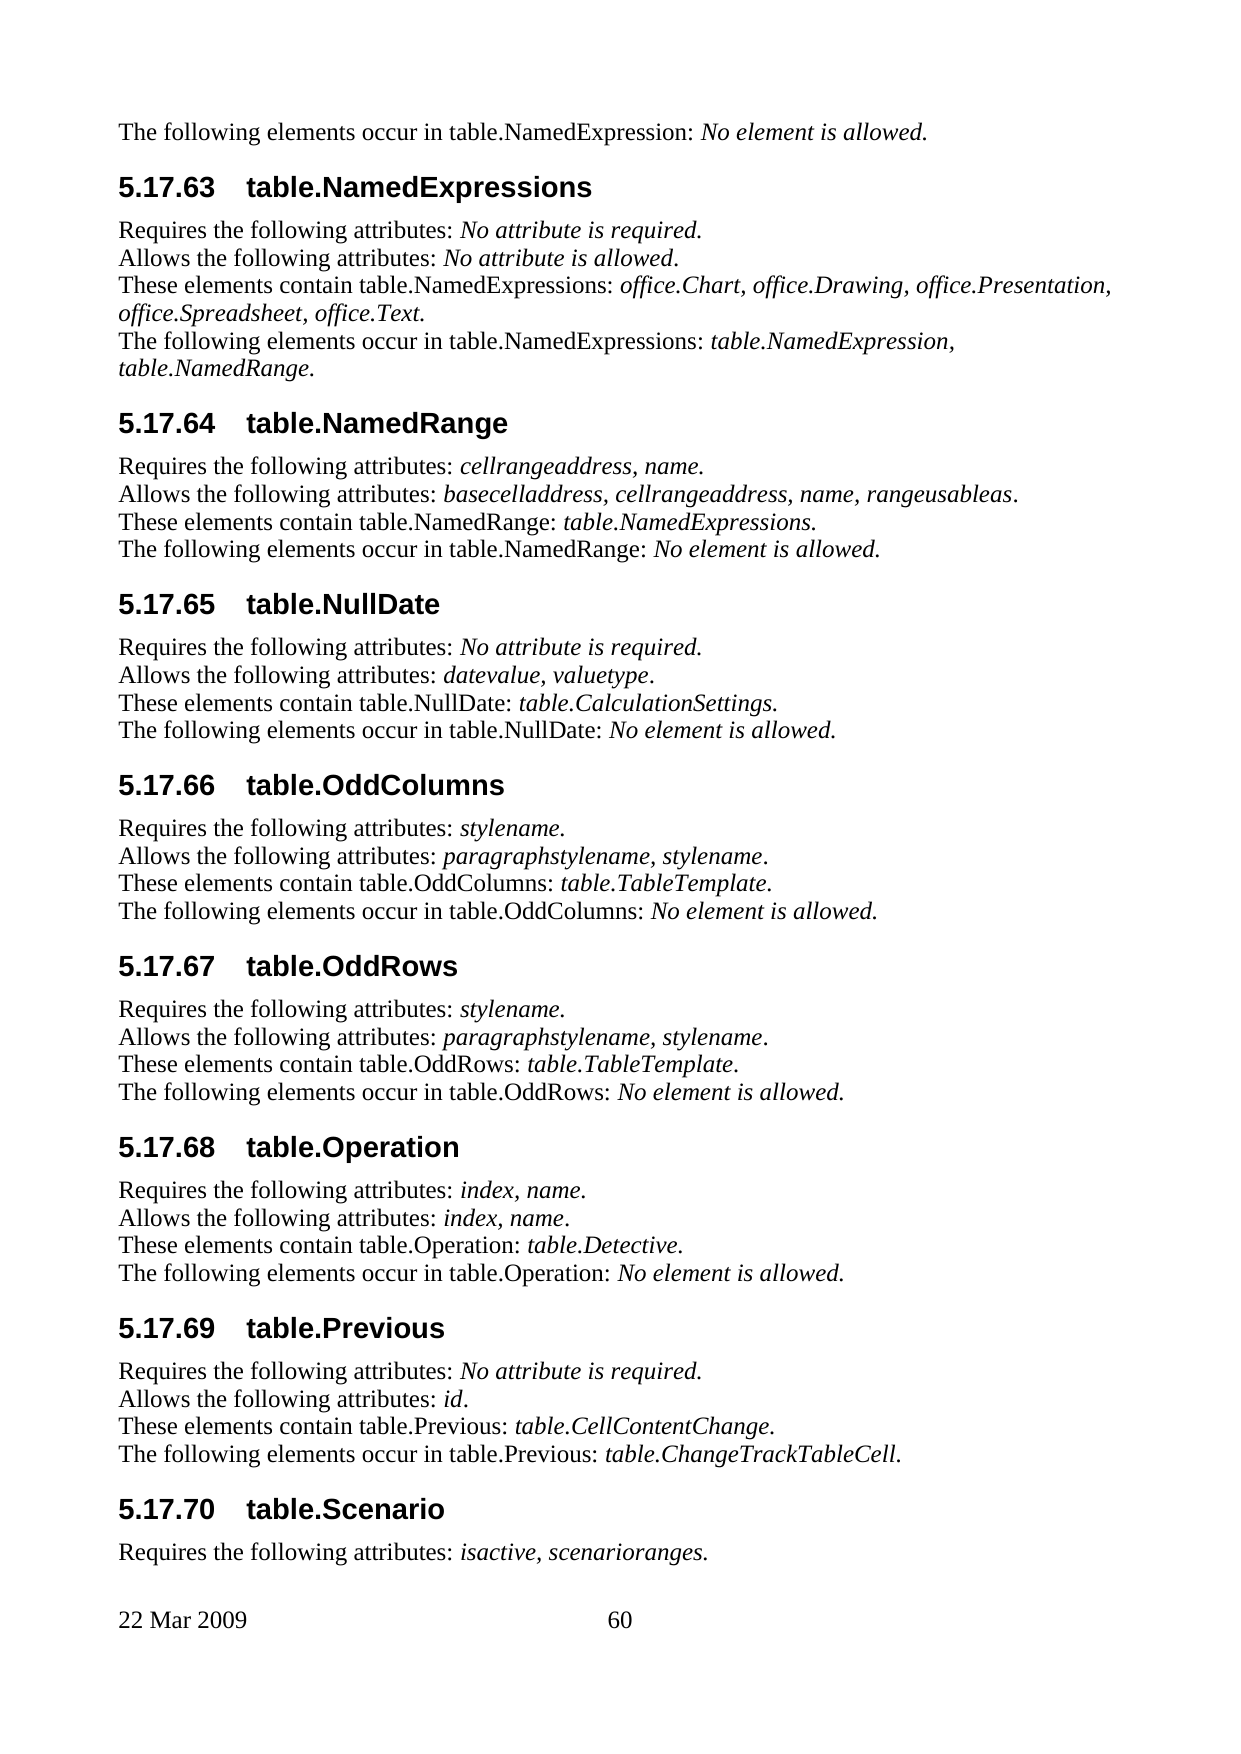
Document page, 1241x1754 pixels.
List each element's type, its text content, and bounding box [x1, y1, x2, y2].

text Allows the following attributes: No attribute is allowed. [118, 244, 1122, 271]
text These elements contain table.Operation: table.Detective. [118, 1231, 1122, 1259]
subtitle table.Operation [118, 1131, 1122, 1163]
subtitle table.NamedExpressions [118, 171, 1122, 203]
text Requires the following attributes: No attribute is required. [118, 633, 1122, 661]
text Allows the following attributes: id. [118, 1385, 1122, 1412]
text The following elements occur in table.OddRows: No element is allowed. [118, 1078, 1122, 1106]
text Allows the following attributes: basecelladdress, cellrangeaddress, name, rangeusableas. [118, 480, 1122, 508]
subtitle table.OddRows [118, 950, 1122, 983]
text The following elements occur in table.NamedExpressions: table.NamedExpression, table.NamedRange. [118, 327, 1122, 382]
text Allows the following attributes: datevalue, valuetype. [118, 661, 1122, 689]
text Requires the following attributes: No attribute is required. [118, 1357, 1122, 1385]
text These elements contain table.NamedExpressions: office.Chart, office.Drawing, office.Presentation, office.Spreadsheet, office.Text. [118, 271, 1122, 327]
text Requires the following attributes: No attribute is required. [118, 216, 1122, 244]
text Requires the following attributes: cellrangeaddress, name. [118, 452, 1122, 480]
text Allows the following attributes: paragraphstylename, stylename. [118, 842, 1122, 869]
subtitle table.OddColumns [118, 769, 1122, 802]
text Allows the following attributes: paragraphstylename, stylename. [118, 1023, 1122, 1051]
text Allows the following attributes: index, name. [118, 1204, 1122, 1231]
text Requires the following attributes: index, name. [118, 1176, 1122, 1204]
text The following elements occur in table.Previous: table.ChangeTrackTableCell. [118, 1440, 1122, 1468]
text These elements contain table.OddColumns: table.TableTemplate. [118, 869, 1122, 897]
text These elements contain table.NullDate: table.CalculationSettings. [118, 689, 1122, 716]
text The following elements occur in table.Operation: No element is allowed. [118, 1259, 1122, 1287]
text The following elements occur in table.OddColumns: No element is allowed. [118, 897, 1122, 925]
subtitle table.Scenario [118, 1493, 1122, 1525]
text Requires the following attributes: isactive, scenarioranges. [118, 1538, 1122, 1566]
text These elements contain table.Previous: table.CellContentChange. [118, 1412, 1122, 1440]
text The following elements occur in table.NamedExpression: No element is allowed. [118, 118, 1122, 146]
text Requires the following attributes: stylename. [118, 814, 1122, 842]
text The following elements occur in table.NullDate: No element is allowed. [118, 716, 1122, 744]
subtitle table.Previous [118, 1312, 1122, 1344]
subtitle table.NullDate [118, 588, 1122, 621]
text These elements contain table.OddRows: table.TableTemplate. [118, 1051, 1122, 1078]
text The following elements occur in table.NamedRange: No element is allowed. [118, 535, 1122, 563]
text Requires the following attributes: stylename. [118, 995, 1122, 1023]
text These elements contain table.NamedRange: table.NamedExpressions. [118, 508, 1122, 535]
subtitle table.NamedRange [118, 407, 1122, 440]
